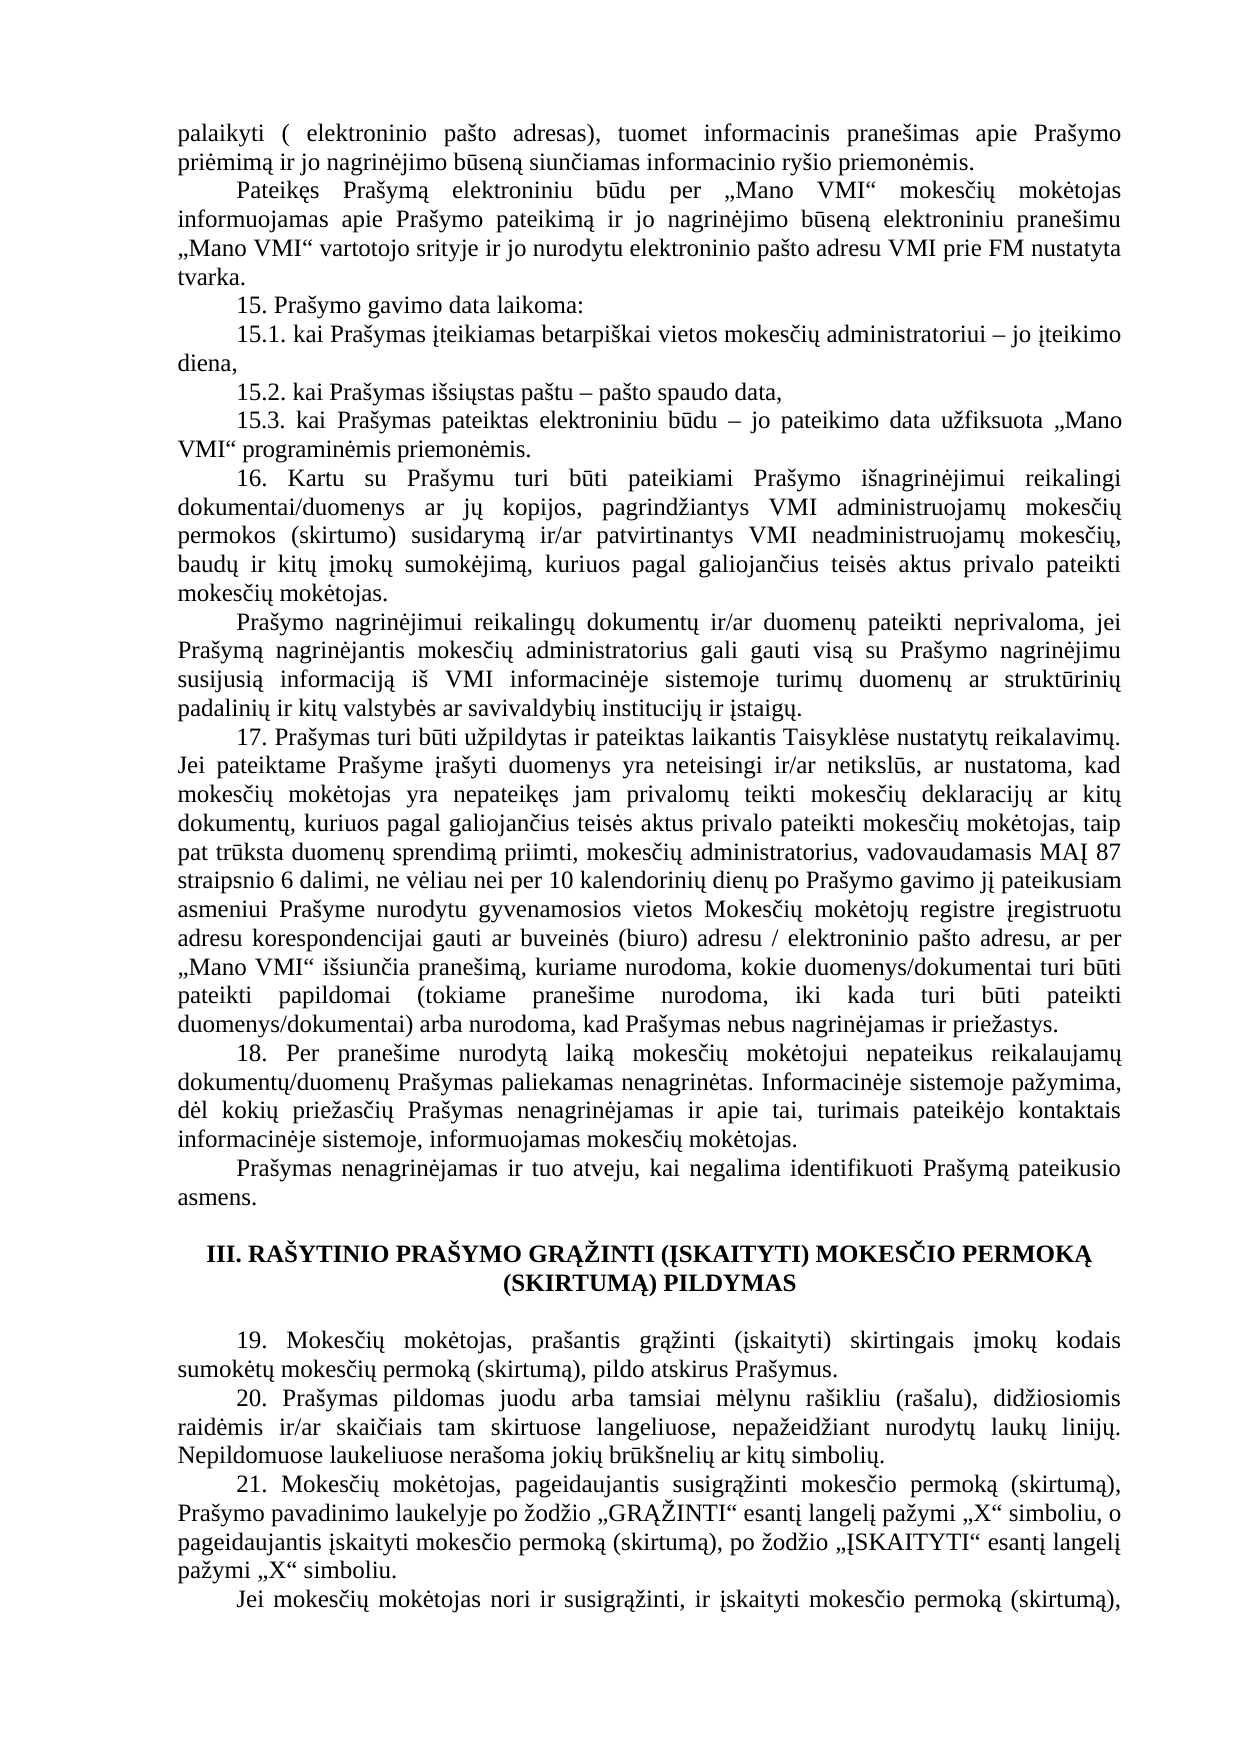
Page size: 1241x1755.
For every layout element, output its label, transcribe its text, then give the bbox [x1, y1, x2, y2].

text Jei mokesčių mokėtojas nori ir susigrąžinti, ir įskaityti mokesčio permoką (skirtumą), [177, 1584, 1122, 1613]
text 19. Mokesčių mokėtojas, prašantis grąžinti (įskaityti) skirtingais įmokų kodais sumokėtų mokesčių permoką (skirtumą), pildo atskirus Prašymus. [177, 1326, 1122, 1383]
text 16. Kartu su Prašymu turi būti pateikiami Prašymo išnagrinėjimui reikalingi dokumentai/duomenys ar jų kopijos, pagrindžiantys VMI administruojamų mokesčių permokos (skirtumo) susidarymą ir/ar patvirtinantys VMI neadministruojamų mokesčių, baudų ir kitų įmokų sumokėjimą, kuriuos pagal galiojančius teisės aktus privalo pateikti mokesčių mokėtojas. [177, 463, 1122, 607]
text 15.1. kai Prašymas įteikiamas betarpiškai vietos mokesčių administratoriui – jo įteikimo diena, [177, 319, 1122, 377]
text III. RAŠYTINIO PRAŠYMO GRĄŽINTI (ĮSKAITYTI) MOKESČIO PERMOKĄ (SKIRTUMĄ) PILDYMAS [177, 1239, 1122, 1297]
text Pateikęs Prašymą elektroniniu būdu per „Mano VMI“ mokesčių mokėtojas informuojamas apie Prašymo pateikimą ir jo nagrinėjimo būseną elektroniniu pranešimu „Mano VMI“ vartotojo srityje ir jo nurodytu elektroninio pašto adresu VMI prie FM nustatyta tvarka. [177, 176, 1122, 291]
text Prašymas nenagrinėjamas ir tuo atveju, kai negalima identifikuoti Prašymą pateikusio asmens. [177, 1153, 1122, 1211]
text Prašymo nagrinėjimui reikalingų dokumentų ir/ar duomenų pateikti neprivaloma, jei Prašymą nagrinėjantis mokesčių administratorius gali gauti visą su Prašymo nagrinėjimu susijusią informaciją iš VMI informacinėje sistemoje turimų duomenų ar struktūrinių padalinių ir kitų valstybės ar savivaldybių institucijų ir įstaigų. [177, 607, 1122, 722]
text 15.2. kai Prašymas išsiųstas paštu – pašto spaudo data, [177, 377, 1122, 406]
text 15. Prašymo gavimo data laikoma: [177, 291, 1122, 319]
text 17. Prašymas turi būti užpildytas ir pateiktas laikantis Taisyklėse nustatytų reikalavimų. Jei pateiktame Prašyme įrašyti duomenys yra neteisingi ir/ar netikslūs, ar nustatoma, kad mokesčių mokėtojas yra nepateikęs jam privalomų teikti mokesčių deklaracijų ar kitų dokumentų, kuriuos pagal galiojančius teisės aktus privalo pateikti mokesčių mokėtojas, taip pat trūksta duomenų sprendimą priimti, mokesčių administratorius, vadovaudamasis MAĮ 87 straipsnio 6 dalimi, ne vėliau nei per 10 kalendorinių dienų po Prašymo gavimo jį pateikusiam asmeniui Prašyme nurodytu gyvenamosios vietos Mokesčių mokėtojų registre įregistruotu adresu korespondencijai gauti ar buveinės (biuro) adresu / elektroninio pašto adresu, ar per „Mano VMI“ išsiunčia pranešimą, kuriame nurodoma, kokie duomenys/dokumentai turi būti pateikti papildomai (tokiame pranešime nurodoma, iki kada turi būti pateikti duomenys/dokumentai) arba nurodoma, kad Prašymas nebus nagrinėjamas ir priežastys. [177, 722, 1122, 1038]
text 21. Mokesčių mokėtojas, pageidaujantis susigrąžinti mokesčio permoką (skirtumą), Prašymo pavadinimo laukelyje po žodžio „GRĄŽINTI“ esantį langelį pažymi „X“ simboliu, o pageidaujantis įskaityti mokesčio permoką (skirtumą), po žodžio „ĮSKAITYTI“ esantį langelį pažymi „X“ simboliu. [177, 1469, 1122, 1584]
text 20. Prašymas pildomas juodu arba tamsiai mėlynu rašikliu (rašalu), didžiosiomis raidėmis ir/ar skaičiais tam skirtuose langeliuose, nepažeidžiant nurodytų laukų linijų. Nepildomuose laukeliuose nerašoma jokių brūkšnelių ar kitų simbolių. [177, 1383, 1122, 1469]
text 18. Per pranešime nurodytą laiką mokesčių mokėtojui nepateikus reikalaujamų dokumentų/duomenų Prašymas paliekamas nenagrinėtas. Informacinėje sistemoje pažymima, dėl kokių priežasčių Prašymas nenagrinėjamas ir apie tai, turimais pateikėjo kontaktais informacinėje sistemoje, informuojamas mokesčių mokėtojas. [177, 1038, 1122, 1153]
text 15.3. kai Prašymas pateiktas elektroniniu būdu – jo pateikimo data užfiksuota „Mano VMI“ programinėmis priemonėmis. [177, 406, 1122, 463]
text palaikyti ( elektroninio pašto adresas), tuomet informacinis pranešimas apie Prašymo priėmimą ir jo nagrinėjimo būseną siunčiamas informacinio ryšio priemonėmis. [177, 118, 1122, 176]
